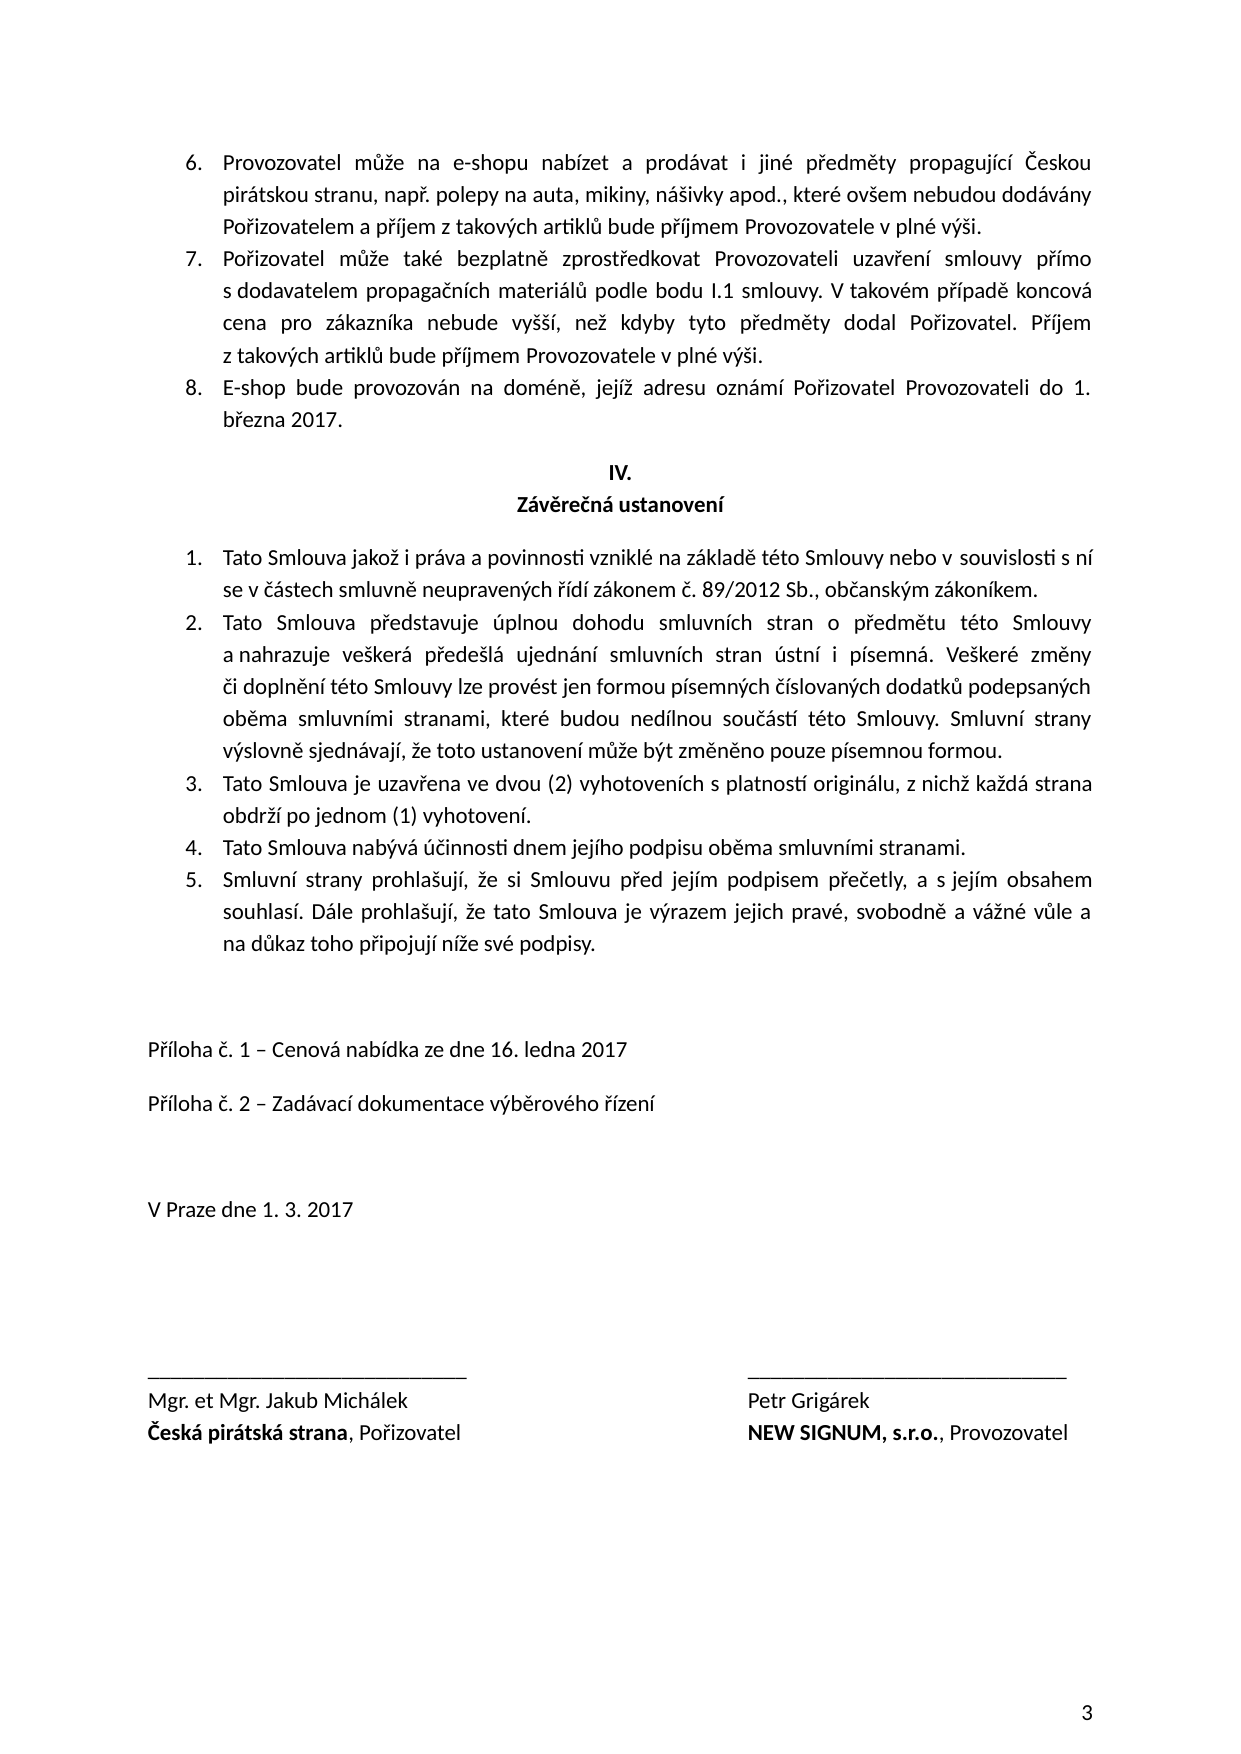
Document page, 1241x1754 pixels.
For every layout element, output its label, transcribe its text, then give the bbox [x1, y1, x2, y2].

text Příloha č. 1 – Cenová nabídka ze dne 16. ledna 2017 [148, 1036, 1093, 1064]
text Mgr. et Mgr. Jakub Michálek Petr Grigárek Česká pirátská strana, Pořizovatel NEW SIGNUM, s.r.o., Provozovatel [148, 1386, 1093, 1446]
list Tato Smlouva představuje úplnou dohodu smluvních stran o předmětu této Smlouvy a nahrazuje veškerá předešlá ujednání smluvních stran ústní i písemná. Veškeré změny či doplnění této Smlouvy lze provést jen formou písemných číslovaných dodatků podepsaných oběma smluvními stranami, které budou nedílnou součástí této Smlouvy. Smluvní strany výslovně sjednávají, že toto ustanovení může být změněno pouze písemnou formou. [185, 608, 1093, 764]
text IV. Závěrečná ustanovení [148, 458, 1093, 518]
list Provozovatel může na e-shopu nabízet a prodávat i jiné předměty propagující Českou pirátskou stranu, např. polepy na auta, mikiny, nášivky apod., které ovšem nebudou dodávány Pořizovatelem a příjem z takových artiklů bude příjmem Provozovatele v plné výši. [185, 148, 1093, 240]
list Tato Smlouva je uzavřena ve dvou (2) vyhotoveních s platností originálu, z nichž každá strana obdrží po jednom (1) vyhotovení. [185, 769, 1093, 829]
list Tato Smlouva nabývá účinnosti dnem jejího podpisu oběma smluvními stranami. [185, 833, 1093, 861]
list Smluvní strany prohlašují, že si Smlouvu před jejím podpisem přečetly, a s jejím obsahem souhlasí. Dále prohlašují, že tato Smlouva je výrazem jejich pravé, svobodně a vážné vůle a na důkaz toho připojují níže své podpisy. [185, 865, 1093, 958]
text ____________________________ ____________________________ [148, 1354, 1093, 1382]
text Příloha č. 2 – Zadávací dokumentace výběrového řízení [148, 1089, 1093, 1117]
list E-shop bude provozován na doméně, jejíž adresu oznámí Pořizovatel Provozovateli do 1. března 2017. [185, 373, 1093, 433]
text V Praze dne 1. 3. 2017 [148, 1195, 1093, 1223]
list Tato Smlouva jakož i práva a povinnosti vzniklé na základě této Smlouvy nebo v souvislosti s ní se v částech smluvně neupravených řídí zákonem č. 89/2012 Sb., občanským zákoníkem. [185, 543, 1093, 603]
list Pořizovatel může také bezplatně zprostředkovat Provozovateli uzavření smlouvy přímo s dodavatelem propagačních materiálů podle bodu I.1 smlouvy. V takovém případě koncová cena pro zákazníka nebude vyšší, než kdyby tyto předměty dodal Pořizovatel. Příjem z takových artiklů bude příjmem Provozovatele v plné výši. [185, 244, 1093, 369]
